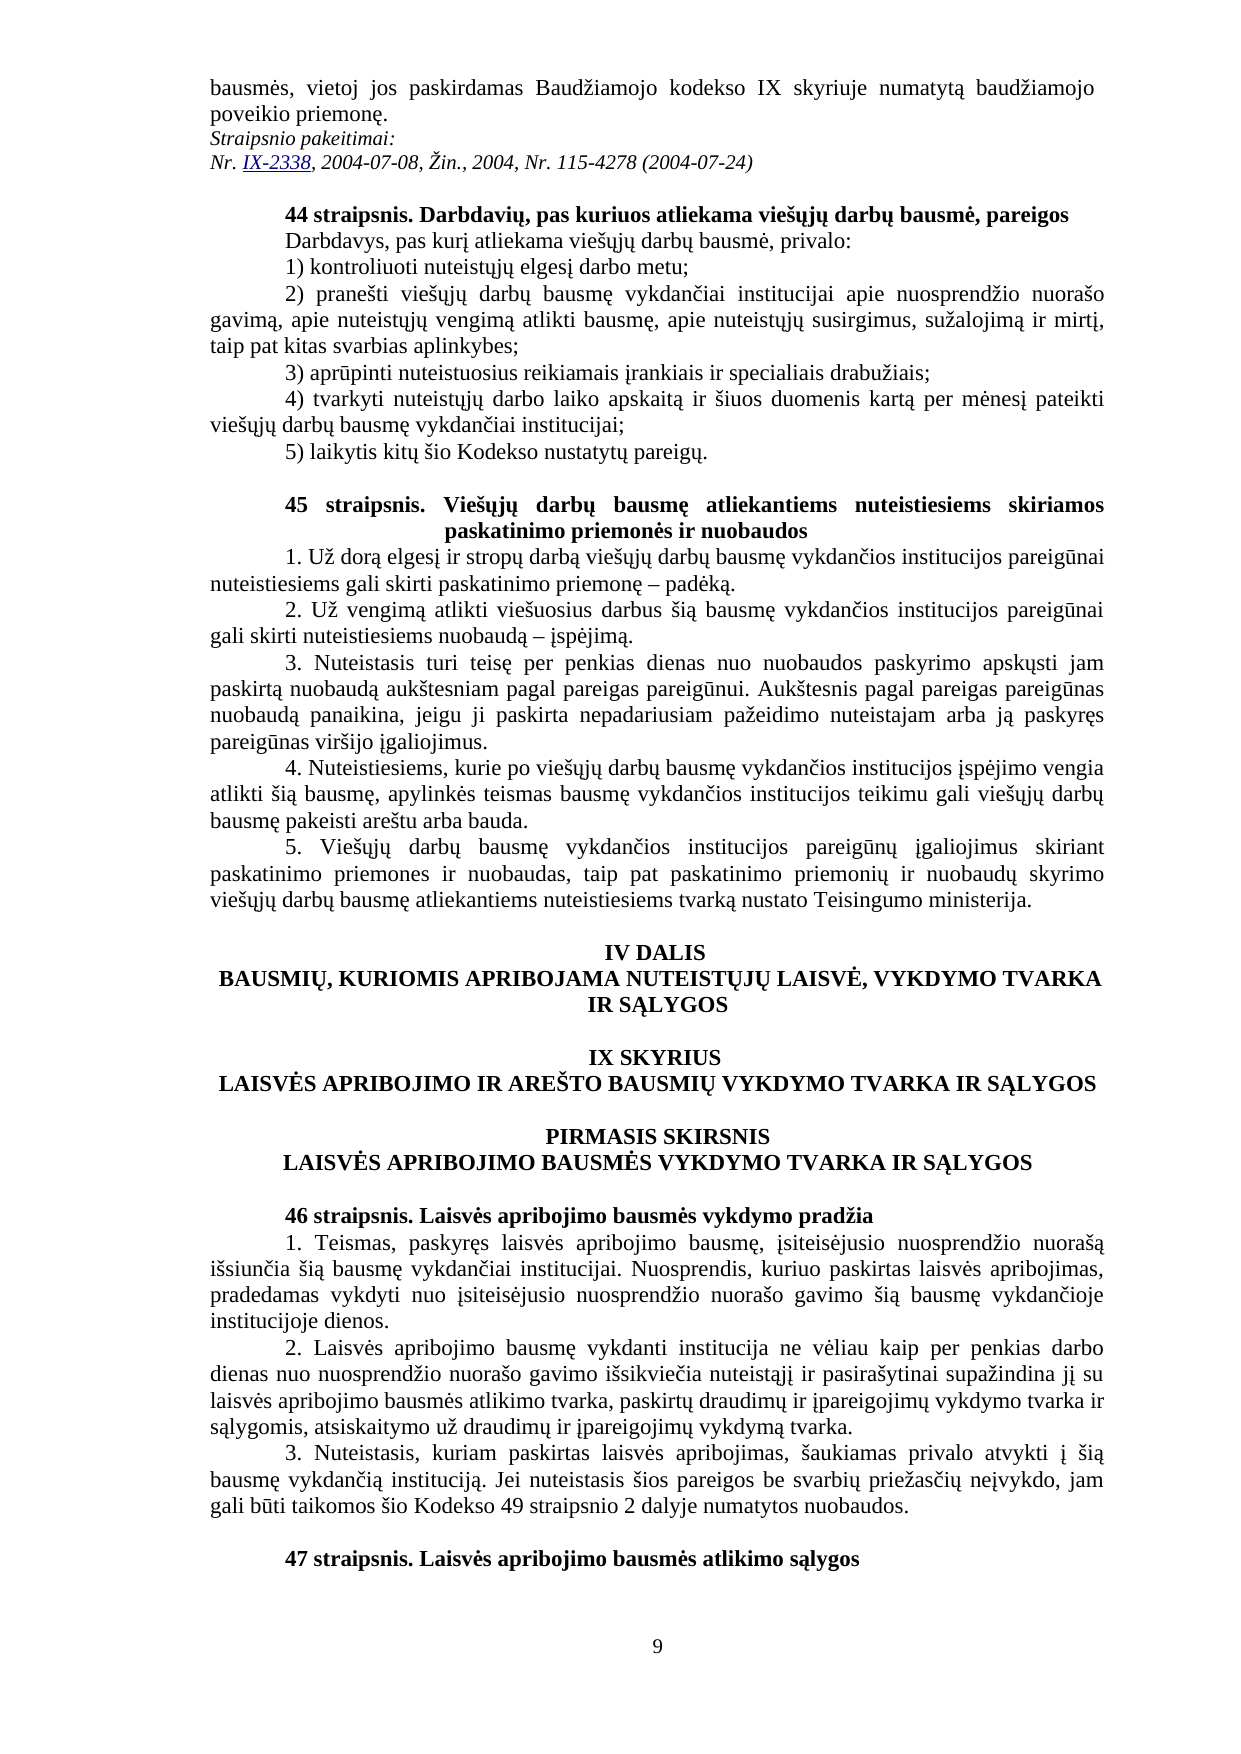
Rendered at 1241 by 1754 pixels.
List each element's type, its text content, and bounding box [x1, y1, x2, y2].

subtitle LAISVĖS APRIBOJIMO BAUSMĖS VYKDYMO TVARKA IR SĄLYGOS [210, 1149, 1106, 1176]
text 1) kontroliuoti nuteistųjų elgesį darbo metu; [210, 253, 1106, 280]
text bausmės, vietoj jos paskirdamas Baudžiamojo kodekso IX skyriuje numatytą baudžiamojo poveikio priemonę. [210, 73, 1096, 126]
text 2. Laisvės apribojimo bausmę vykdanti institucija ne vėliau kaip per penkias darbo dienas nuo nuosprendžio nuorašo gavimo išsikviečia nuteistąjį ir pasirašytinai supažindina jį su laisvės apribojimo bausmės atlikimo tvarka, paskirtų draudimų ir įpareigojimų vykdymo tvarka ir sąlygomis, atsiskaitymo už draudimų ir įpareigojimų vykdymą tvarka. [210, 1334, 1106, 1439]
text 47 straipsnis. Laisvės apribojimo bausmės atlikimo sąlygos [210, 1545, 1106, 1571]
text 2. Už vengimą atlikti viešuosius darbus šią bausmę vykdančios institucijos pareigūnai gali skirti nuteistiesiems nuobaudą – įspėjimą. [210, 596, 1106, 649]
text 4. Nuteistiesiems, kurie po viešųjų darbų bausmę vykdančios institucijos įspėjimo vengia atlikti šią bausmę, apylinkės teismas bausmę vykdančios institucijos teikimu gali viešųjų darbų bausmę pakeisti areštu arba bauda. [210, 754, 1106, 833]
text Nr. IX-2338, 2004-07-08, Žin., 2004, Nr. 115-4278 (2004-07-24) [210, 150, 1106, 174]
text 1. Teismas, paskyręs laisvės apribojimo bausmę, įsiteisėjusio nuosprendžio nuorašą išsiunčia šią bausmę vykdančiai institucijai. Nuosprendis, kuriuo paskirtas laisvės apribojimas, pradedamas vykdyti nuo įsiteisėjusio nuosprendžio nuorašo gavimo šią bausmę vykdančioje institucijoje dienos. [210, 1228, 1106, 1334]
text LAISVĖS APRIBOJIMO IR AREŠTO BAUSMIŲ VYKDYMO TVARKA IR SĄLYGOS [210, 1070, 1106, 1097]
text 44 straipsnis. Darbdavių, pas kuriuos atliekama viešųjų darbų bausmė, pareigos [285, 201, 1106, 227]
subtitle IV Dalis [210, 939, 1106, 965]
text 46 straipsnis. Laisvės apribojimo bausmės vykdymo pradžia [210, 1202, 1106, 1228]
text Darbdavys, pas kurį atliekama viešųjų darbų bausmė, privalo: [210, 227, 1106, 253]
text 4) tvarkyti nuteistųjų darbo laiko apskaitą ir šiuos duomenis kartą per mėnesį pateikti viešųjų darbų bausmę vykdančiai institucijai; [210, 385, 1106, 438]
text 3. Nuteistasis turi teisę per penkias dienas nuo nuobaudos paskyrimo apskųsti jam paskirtą nuobaudą aukštesniam pagal pareigas pareigūnui. Aukštesnis pagal pareigas pareigūnas nuobaudą panaikina, jeigu ji paskirta nepadariusiam pažeidimo nuteistajam arba ją paskyręs pareigūnas viršijo įgaliojimus. [210, 649, 1106, 754]
text Straipsnio pakeitimai: [210, 126, 1106, 150]
text BAUSMIŲ, KURIOMIS APRIBOJAMA NUTEISTŲJŲ LAISVĖ, VYKDYMO TVARKA IR SĄLYGOS [210, 965, 1106, 1018]
text 1. Už dorą elgesį ir stropų darbą viešųjų darbų bausmę vykdančios institucijos pareigūnai nuteistiesiems gali skirti paskatinimo priemonę – padėką. [210, 543, 1106, 596]
text 3. Nuteistasis, kuriam paskirtas laisvės apribojimas, šaukiamas privalo atvykti į šią bausmę vykdančią instituciją. Jei nuteistasis šios pareigos be svarbių priežasčių neįvykdo, jam gali būti taikomos šio Kodekso 49 straipsnio 2 dalyje numatytos nuobaudos. [210, 1439, 1106, 1518]
text 5. Viešųjų darbų bausmę vykdančios institucijos pareigūnų įgaliojimus skiriant paskatinimo priemones ir nuobaudas, taip pat paskatinimo priemonių ir nuobaudų skyrimo viešųjų darbų bausmę atliekantiems nuteistiesiems tvarką nustato Teisingumo ministerija. [210, 833, 1106, 912]
subtitle Pirmasis skirsnis [210, 1123, 1106, 1149]
text 2) pranešti viešųjų darbų bausmę vykdančiai institucijai apie nuosprendžio nuorašo gavimą, apie nuteistųjų vengimą atlikti bausmę, apie nuteistųjų susirgimus, sužalojimą ir mirtį, taip pat kitas svarbias aplinkybes; [210, 280, 1106, 359]
text 45 straipsnis. Viešųjų darbų bausmę atliekantiems nuteistiesiems skiriamos paskatinimo priemonės ir nuobaudos [285, 491, 1106, 543]
text 3) aprūpinti nuteistuosius reikiamais įrankiais ir specialiais drabužiais; [210, 359, 1106, 385]
text 5) laikytis kitų šio Kodekso nustatytų pareigų. [210, 438, 1106, 464]
subtitle IX skyrius [210, 1044, 1106, 1070]
